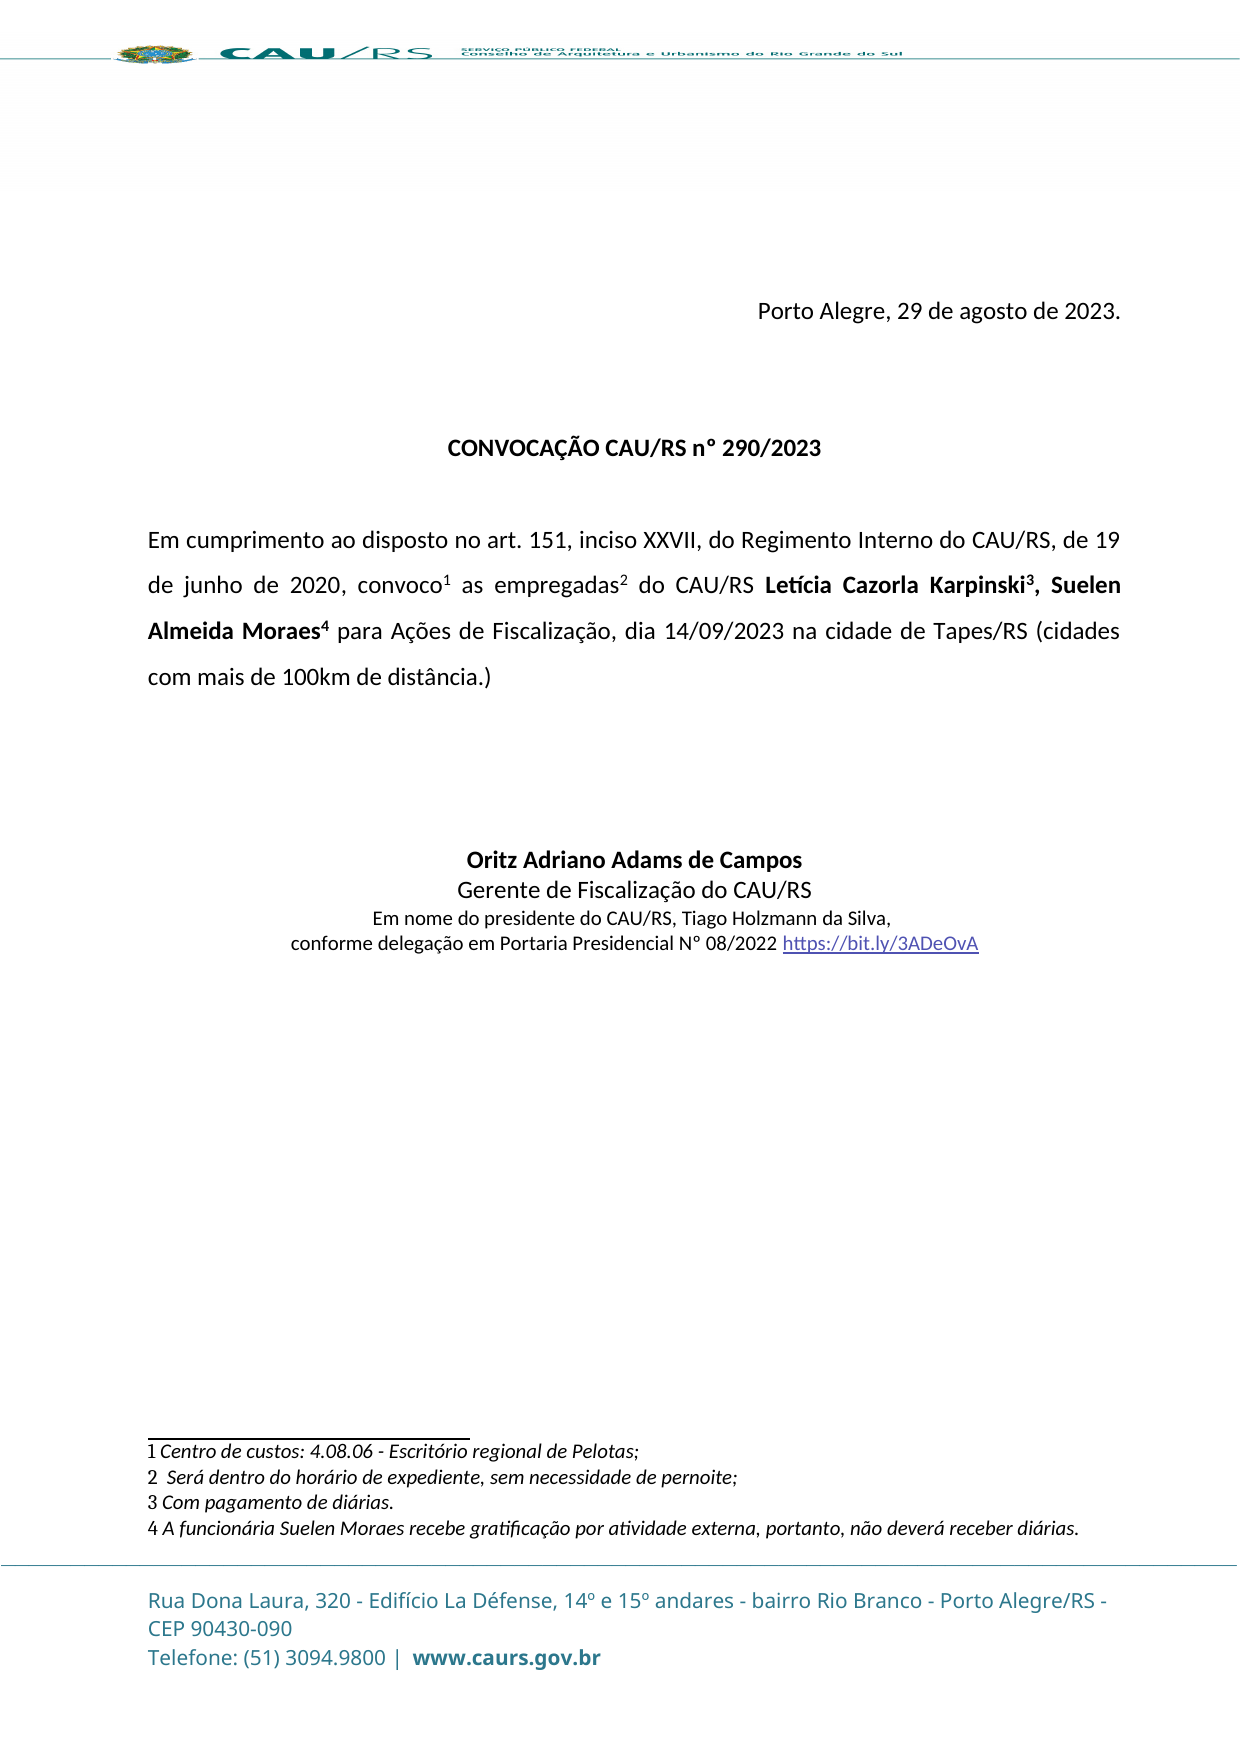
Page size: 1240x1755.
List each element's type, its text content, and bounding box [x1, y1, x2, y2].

text Será dentro do horário de expediente, sem necessidade de pernoite; [148, 1464, 1121, 1489]
text conforme delegação em Portaria Presidencial Nº 08/2022 https://bit.ly/3ADeOvA [148, 931, 1121, 956]
text Em cumprimento ao disposto no art. 151, inciso XXVII, do Regimento Interno do CAU/RS, de 19 de junho de 2020, convoco as empregadas do CAU/RS Letícia Cazorla Karpinski, Suelen Almeida Moraes para Ações de Fiscalização, dia 14/09/2023 na cidade de Tapes/RS (cidades com mais de 100km de distância.) [148, 524, 1121, 692]
text Centro de custos: 4.08.06 - Escritório regional de Pelotas; [148, 1439, 1121, 1464]
text Em nome do presidente do CAU/RS, Tiago Holzmann da Silva, [148, 905, 1121, 931]
text Porto Alegre, 29 de agosto de 2023. [148, 295, 1121, 326]
text Oritz Adriano Adams de Campos [148, 844, 1121, 874]
text A funcionária Suelen Moraes recebe gratificação por atividade externa, portanto, não deverá receber diárias. [148, 1515, 1121, 1540]
text Com pagamento de diárias. [148, 1489, 1121, 1515]
text CONVOCAÇÃO CAU/RS nº 290/2023 [148, 432, 1121, 463]
text Gerente de Fiscalização do CAU/RS [148, 874, 1121, 905]
